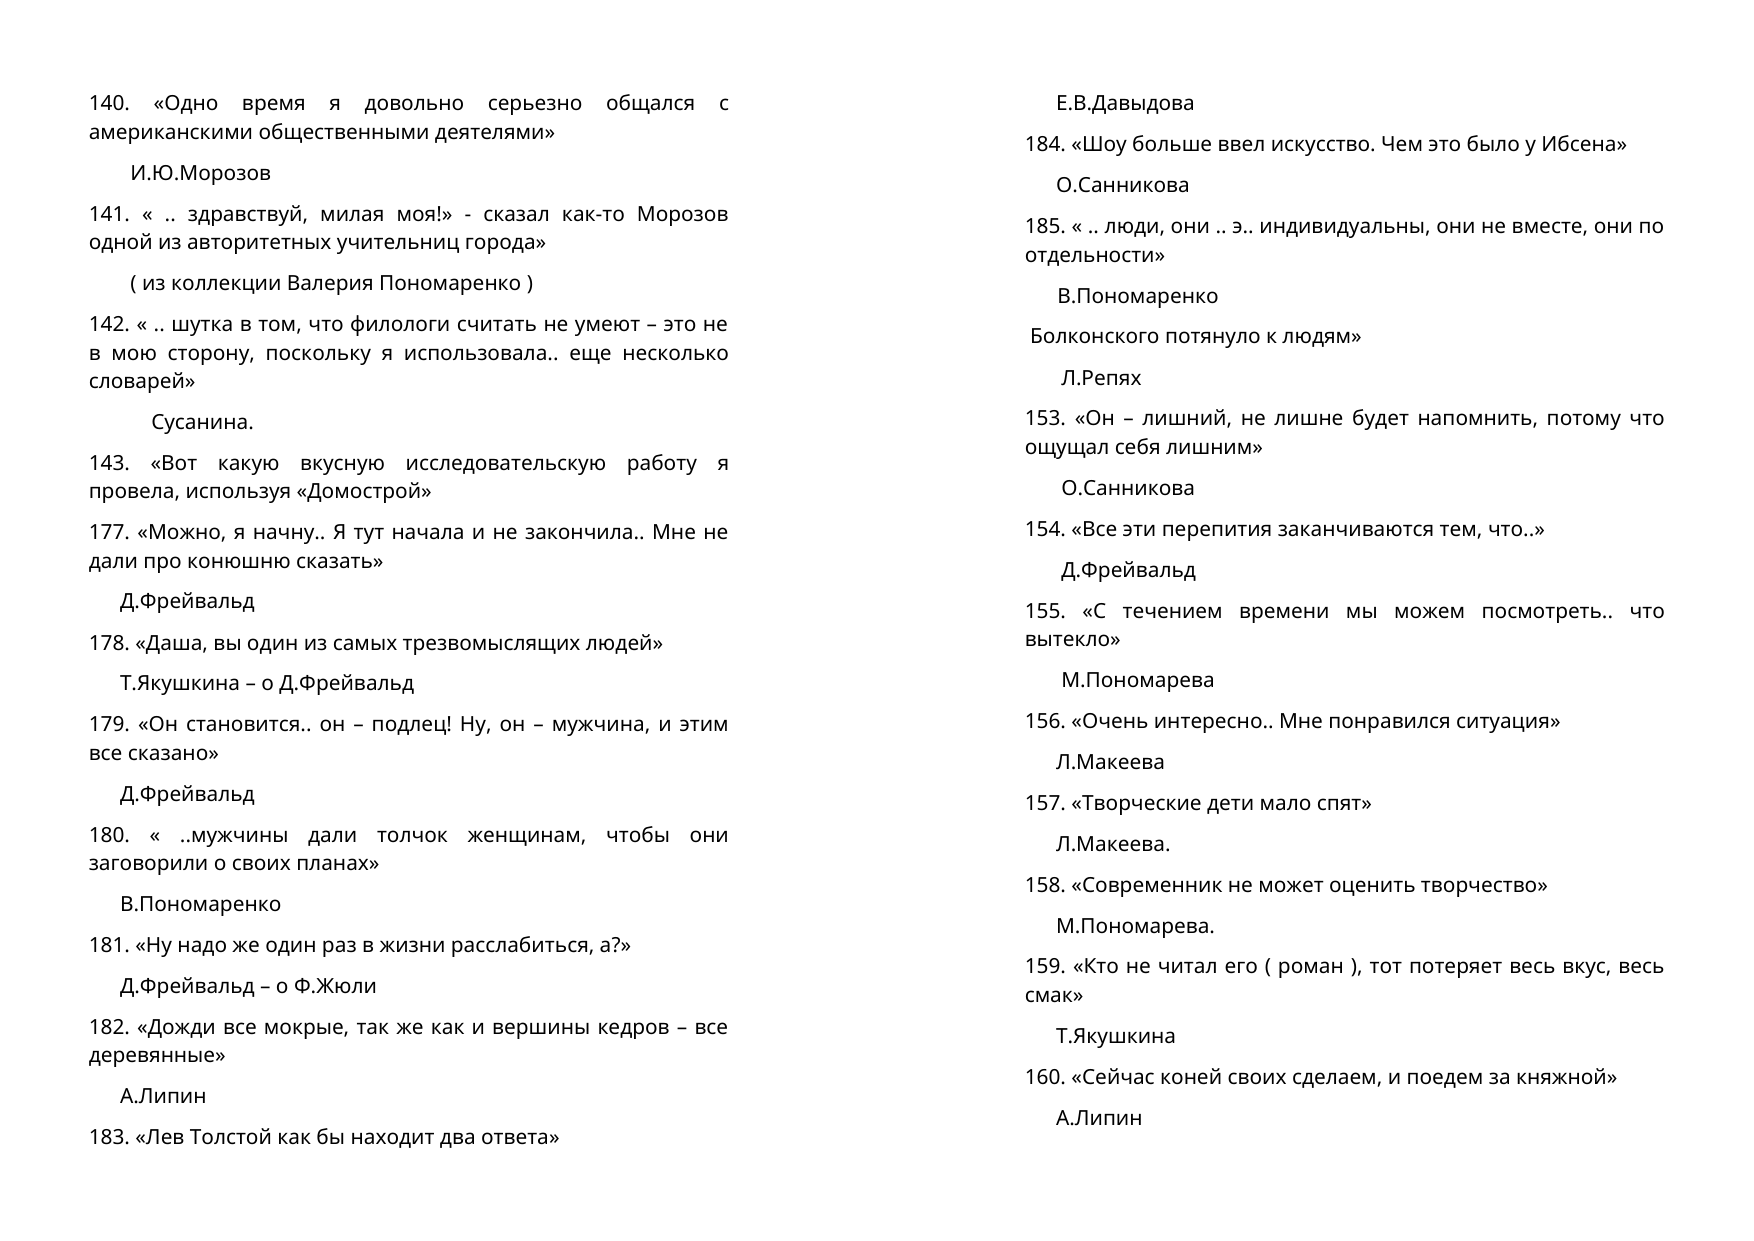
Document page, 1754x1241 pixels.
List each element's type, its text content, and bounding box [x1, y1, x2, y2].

text 185. « .. люди, они .. э.. индивидуальны, они не вместе, они по отдельности» [1024, 211, 1665, 268]
text 181. «Ну надо же один раз в жизни расслабиться, а?» [88, 930, 729, 958]
text М.Пономарева [1024, 665, 1665, 693]
text М.Пономарева. [1024, 911, 1665, 939]
text Т.Якушкина [1024, 1021, 1665, 1049]
text Сусанина. [88, 407, 729, 435]
text В.Пономаренко [1024, 281, 1665, 309]
text Д.Фрейвальд – о Ф.Жюли [88, 971, 729, 999]
text 156. «Очень интересно.. Мне понравился ситуация» [1024, 706, 1665, 734]
text 153. «Он – лишний, не лишне будет напомнить, потому что ощущал себя лишним» [1024, 403, 1665, 460]
text Е.В.Давыдова [1024, 88, 1665, 117]
text 160. «Сейчас коней своих сделаем, и поедем за княжной» [1024, 1062, 1665, 1090]
text 140. «Одно время я довольно серьезно общался с американскими общественными деятелями» [88, 88, 729, 145]
text Д.Фрейвальд [88, 779, 729, 807]
text 180. « ..мужчины дали толчок женщинам, чтобы они заговорили о своих планах» [88, 820, 729, 877]
text 178. «Даша, вы один из самых трезвомыслящих людей» [88, 628, 729, 656]
text 143. «Вот какую вкусную исследовательскую работу я провела, используя «Домострой» [88, 448, 729, 505]
text 159. «Кто не читал его ( роман ), тот потеряет весь вкус, весь смак» [1024, 952, 1665, 1008]
text Л.Макеева [1024, 747, 1665, 775]
text 142. « .. шутка в том, что филологи считать не умеют – это не в мою сторону, поскольку я использовала.. еще несколько словарей» [88, 309, 729, 394]
text Т.Якушкина – о Д.Фрейвальд [88, 668, 729, 697]
text О.Санникова [1024, 473, 1665, 501]
text Болконского потянуло к людям» [1024, 322, 1665, 350]
text 154. «Все эти перепития заканчиваются тем, что..» [1024, 514, 1665, 542]
text А.Липин [88, 1081, 729, 1110]
text ( из коллекции Валерия Пономаренко ) [88, 268, 729, 297]
text 179. «Он становится.. он – подлец! Ну, он – мужчина, и этим все сказано» [88, 709, 729, 766]
text 177. «Можно, я начну.. Я тут начала и не закончила.. Мне не дали про конюшню сказать» [88, 517, 729, 574]
text А.Липин [1024, 1103, 1665, 1131]
text 158. «Современник не может оценить творчество» [1024, 870, 1665, 898]
text О.Санникова [1024, 170, 1665, 199]
text Л.Макеева. [1024, 829, 1665, 857]
text 155. «С течением времени мы можем посмотреть.. что вытекло» [1024, 596, 1665, 653]
text Л.Репях [1024, 363, 1665, 391]
text Д.Фрейвальд [1024, 555, 1665, 583]
text И.Ю.Морозов [88, 158, 729, 186]
text 141. « .. здравствуй, милая моя!» - сказал как-то Морозов одной из авторитетных учительниц города» [88, 199, 729, 256]
text В.Пономаренко [88, 889, 729, 918]
text 157. «Творческие дети мало спят» [1024, 788, 1665, 816]
text 184. «Шоу больше ввел искусство. Чем это было у Ибсена» [1024, 129, 1665, 158]
text 183. «Лев Толстой как бы находит два ответа» [88, 1122, 729, 1151]
text Д.Фрейвальд [88, 587, 729, 615]
text 182. «Дожди все мокрые, так же как и вершины кедров – все деревянные» [88, 1012, 729, 1069]
